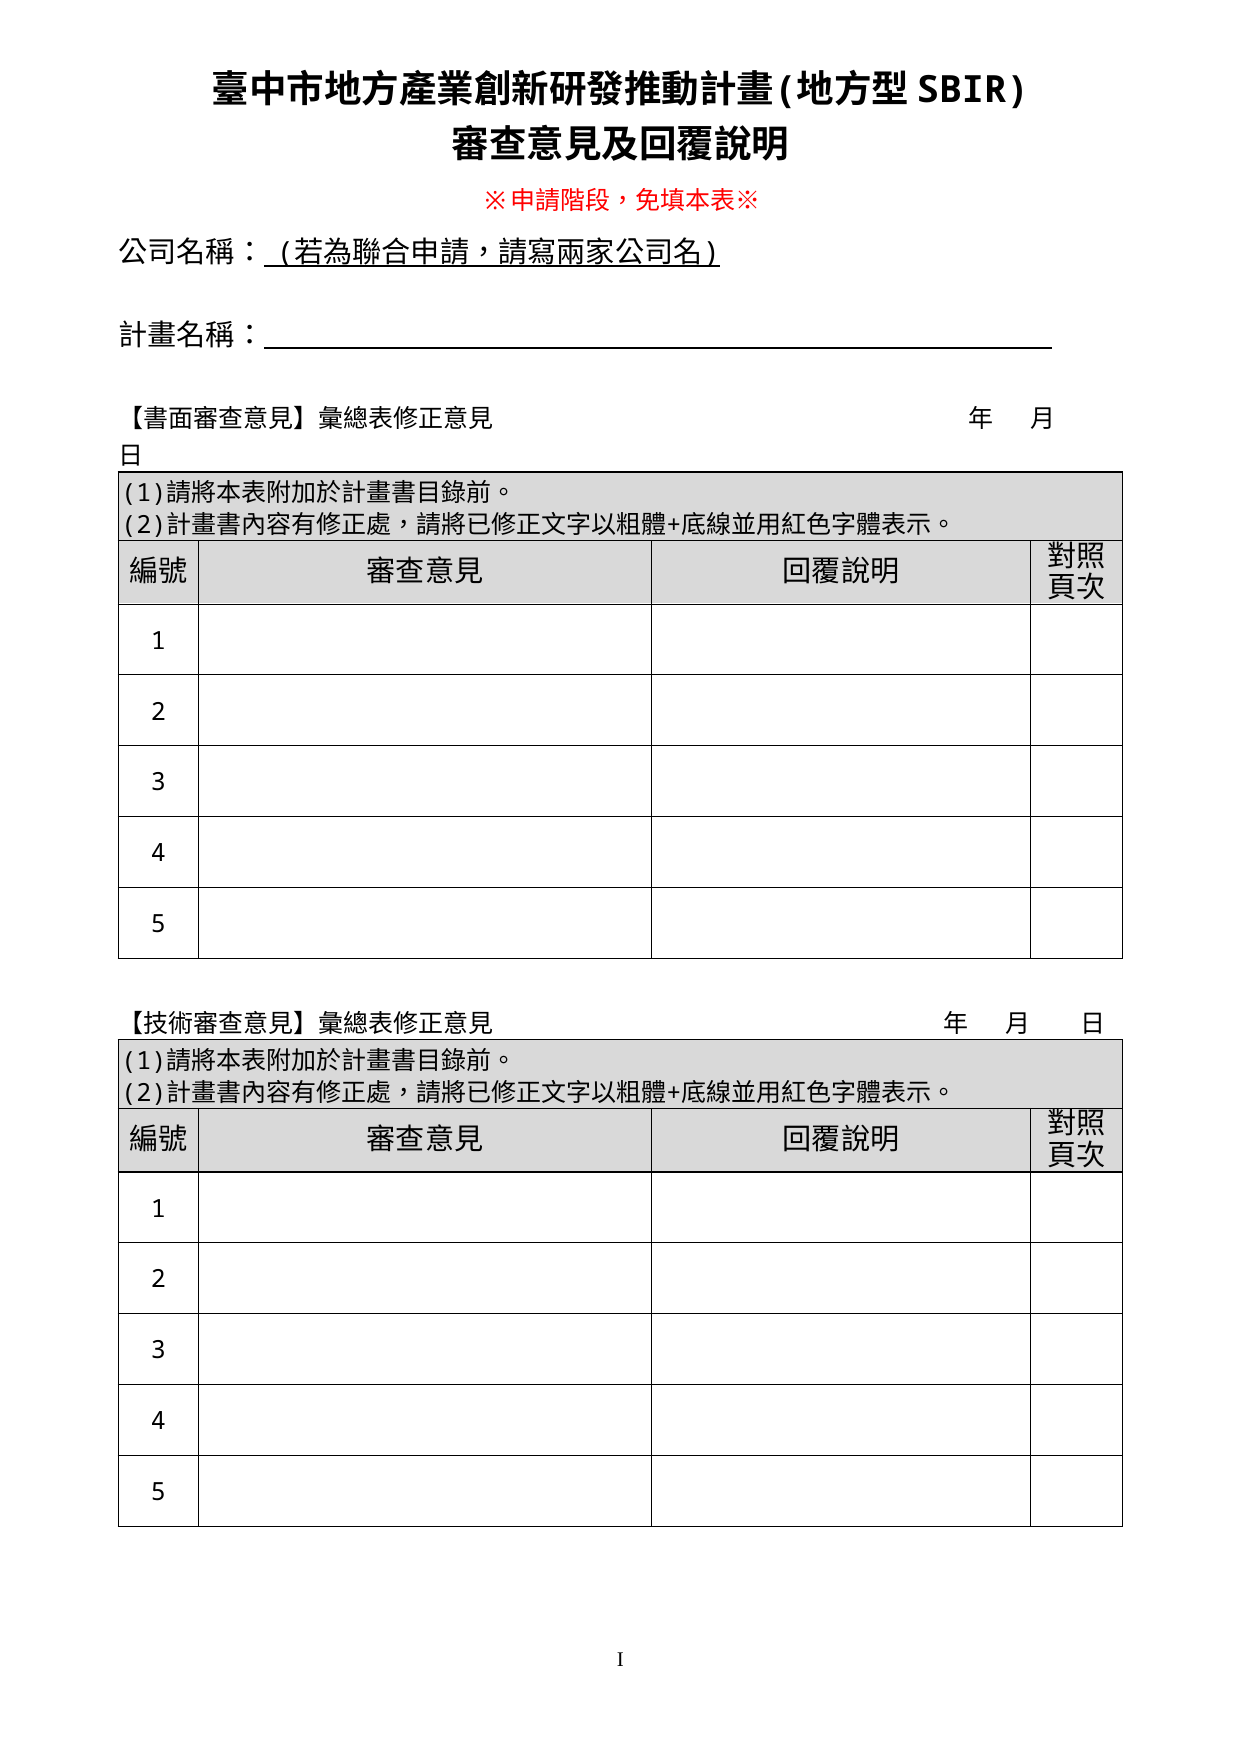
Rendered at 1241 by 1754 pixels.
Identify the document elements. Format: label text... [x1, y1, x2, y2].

text 【書面審查意見】彙總表修正意見 年 月 日 [118, 399, 1122, 471]
table_cell 2 [119, 675, 198, 745]
table_cell 4 [119, 817, 198, 887]
table_cell 2 [119, 1243, 198, 1313]
table_cell [199, 1243, 651, 1313]
table_cell [1031, 817, 1122, 887]
table_cell [199, 1385, 651, 1455]
table_cell [652, 746, 1030, 816]
table_cell [199, 675, 651, 745]
table_cell [199, 746, 651, 816]
table_cell 回覆說明 [652, 541, 1030, 603]
text ※申請階段，免填本表※ [118, 180, 1122, 217]
table_cell 編號 [119, 1109, 198, 1171]
table_header (1)請將本表附加於計畫書目錄前。 (2)計畫書內容有修正處，請將已修正文字以粗體+底線並用紅色字體表示。 [119, 473, 1122, 540]
table_cell [652, 1173, 1030, 1242]
table_cell [199, 605, 651, 674]
table_cell [652, 817, 1030, 887]
text 公司名稱： (若為聯合申請，請寫兩家公司名) [118, 229, 1122, 271]
table_cell [1031, 675, 1122, 745]
table_cell [199, 1173, 651, 1242]
table_cell [199, 817, 651, 887]
table_cell [1031, 1385, 1122, 1455]
table_header (1)請將本表附加於計畫書目錄前。 (2)計畫書內容有修正處，請將已修正文字以粗體+底線並用紅色字體表示。 [119, 1040, 1122, 1108]
table_cell [199, 1456, 651, 1526]
table_cell [652, 1243, 1030, 1313]
table_cell 4 [119, 1385, 198, 1455]
table_cell [652, 888, 1030, 958]
table_cell [1031, 746, 1122, 816]
table_cell [1031, 605, 1122, 674]
table_cell [199, 1314, 651, 1384]
table_cell 審查意見 [199, 541, 651, 603]
table_cell 回覆說明 [652, 1109, 1030, 1171]
table_cell 3 [119, 1314, 198, 1384]
table_cell [652, 1456, 1030, 1526]
text 【技術審查意見】彙總表修正意見 年 月 日 [118, 1003, 1122, 1039]
text 臺中市地方產業創新研發推動計畫(地方型SBIR) [118, 59, 1122, 113]
table_cell 對照 頁次 [1031, 1109, 1122, 1171]
table_cell [199, 888, 651, 958]
text 審查意見及回覆說明 [118, 113, 1122, 168]
table_cell [1031, 888, 1122, 958]
table_cell 編號 [119, 541, 198, 603]
table_cell [652, 1385, 1030, 1455]
table_cell 3 [119, 746, 198, 816]
table_cell 審查意見 [199, 1109, 651, 1171]
table_cell [652, 675, 1030, 745]
table_cell [1031, 1314, 1122, 1384]
table_cell [1031, 1456, 1122, 1526]
table_cell 1 [119, 605, 198, 674]
table_cell 1 [119, 1173, 198, 1242]
text 計畫名稱： [118, 311, 1122, 353]
table_cell [652, 1314, 1030, 1384]
table_cell [652, 605, 1030, 674]
table_cell [1031, 1173, 1122, 1242]
table_cell 5 [119, 888, 198, 958]
table_cell [1031, 1243, 1122, 1313]
table_cell 5 [119, 1456, 198, 1526]
table_cell 對照 頁次 [1031, 541, 1122, 603]
